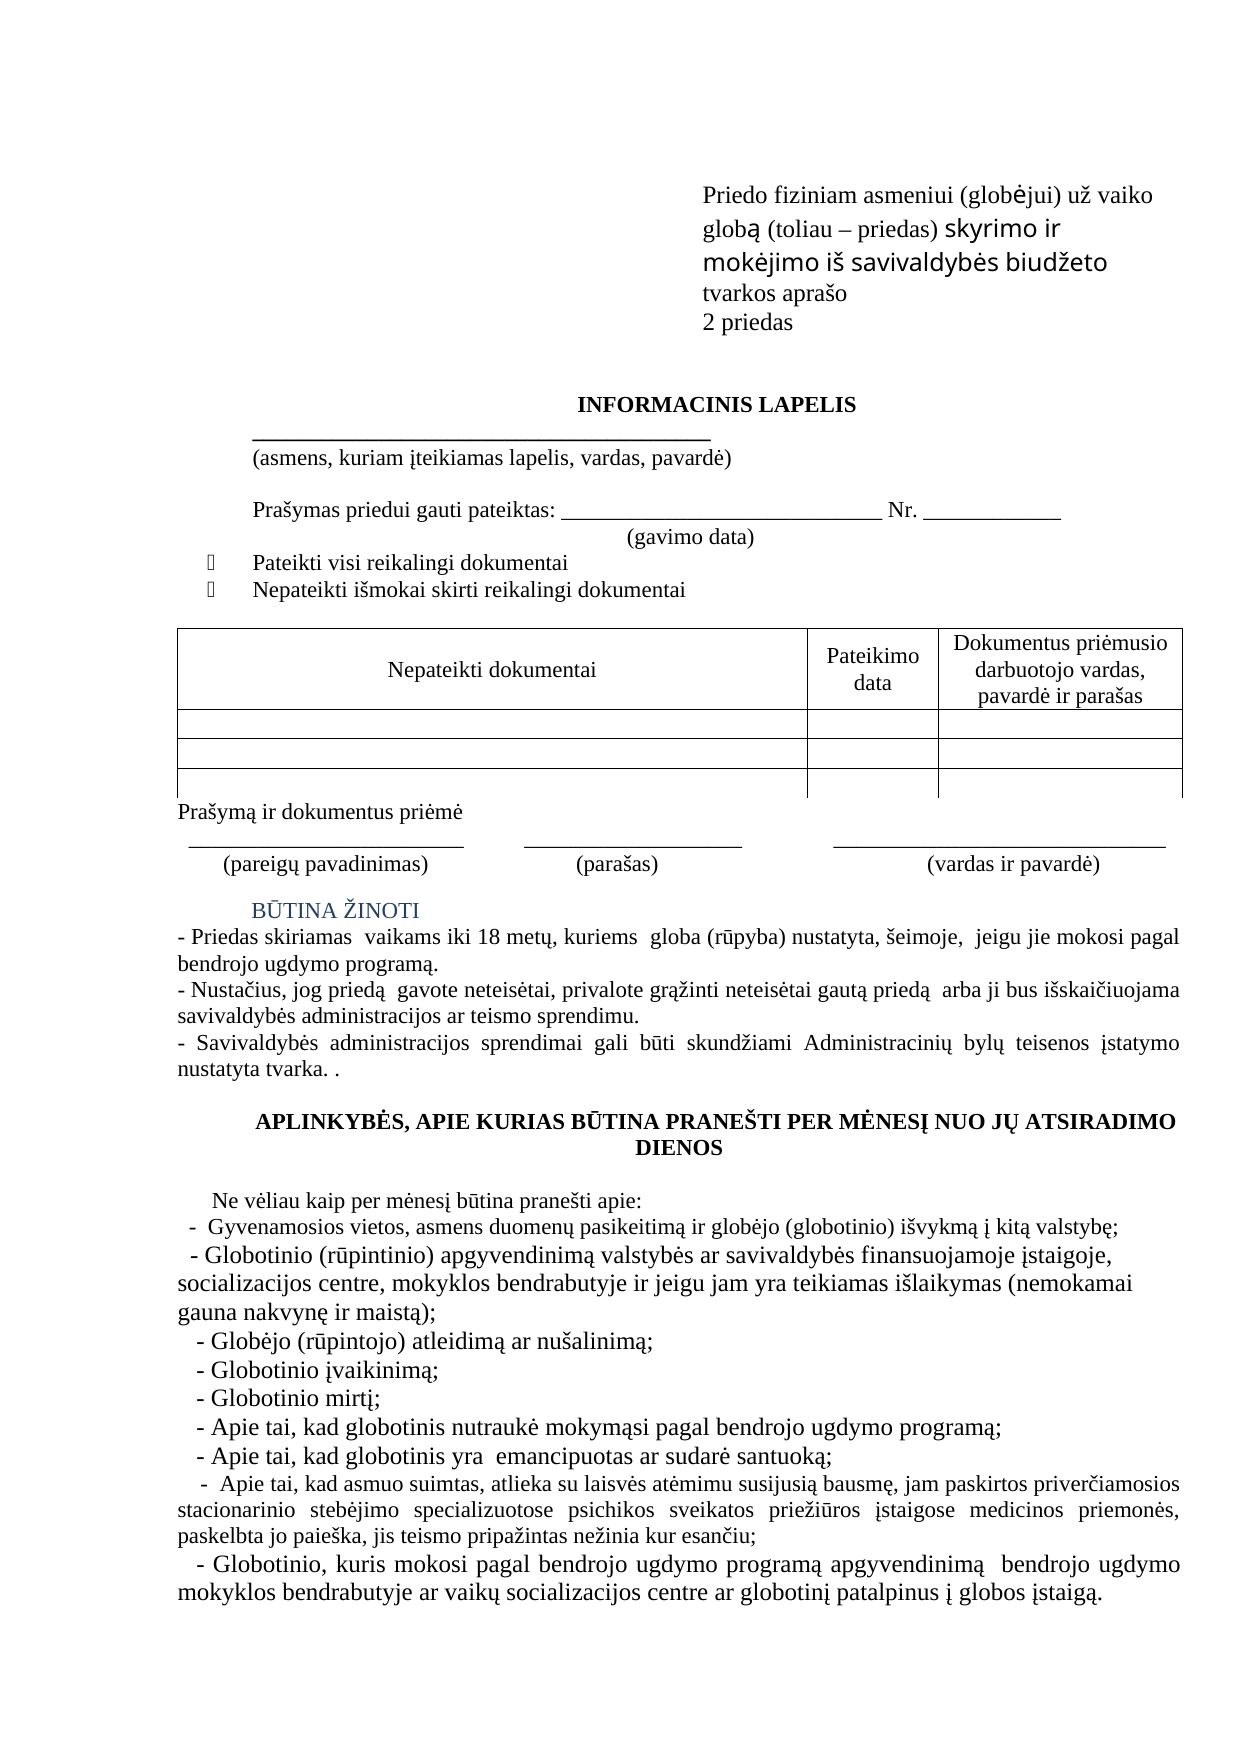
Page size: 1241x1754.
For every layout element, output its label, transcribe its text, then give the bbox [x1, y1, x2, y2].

text (gavimo data) [177, 523, 1181, 549]
text - Apie tai, kad globotinis yra emancipuotas ar sudarė santuoką; [177, 1441, 1181, 1470]
text BŪTINA ŽINOTI [177, 898, 1181, 923]
table_header ________________________ (pareigų pavadinimas) [177, 824, 507, 877]
text 2 priedas [702, 307, 1181, 336]
table_cell [178, 710, 807, 738]
text - Apie tai, kad globotinis nutraukė mokymąsi pagal bendrojo ugdymo programą; [177, 1412, 1181, 1441]
text Priedo fiziniam asmeniui (globėjui) už vaiko globą (toliau – priedas) skyrimo ir mokėjimo iš savivaldybės biudžeto tvarkos aprašo [702, 176, 1181, 307]
text - Savivaldybės administracijos sprendimai gali būti skundžiami Administracinių bylų teisenos įstatymo nustatyta tvarka. . [177, 1029, 1181, 1082]
text - Globotinio, kuris mokosi pagal bendrojo ugdymo programą apgyvendinimą bendrojo ugdymo mokyklos bendrabutyje ar vaikų socializacijos centre ar globotinį patalpinus į globos įstaigą. [177, 1549, 1181, 1606]
table_header Pateikimo data [808, 629, 938, 708]
table_cell [939, 739, 1182, 768]
text - Gyvenamosios vietos, asmens duomenų pasikeitimą ir globėjo (globotinio) išvykmą į kitą valstybę; [177, 1213, 1181, 1240]
text APLINKYBĖS, APIE KURIAS BŪTINA PRANEŠTI Per mėnesį nuo jų atsiradimo dienos [177, 1108, 1181, 1161]
table_cell [939, 769, 1182, 798]
table_cell [808, 739, 938, 768]
text - Priedas skiriamas vaikams iki 18 metų, kuriems globa (rūpyba) nustatyta, šeimoje, jeigu jie mokosi pagal bendrojo ugdymo programą. [177, 923, 1181, 976]
text  Pateikti visi reikalingi dokumentai [177, 549, 1181, 576]
text  Nepateikti išmokai skirti reikalingi dokumentai [177, 576, 1181, 602]
text - Globėjo (rūpintojo) atleidimą ar nušalinimą; [177, 1326, 1181, 1355]
table_cell [178, 769, 807, 798]
table_cell [808, 769, 938, 798]
text Ne vėliau kaip per mėnesį būtina pranešti apie: [177, 1187, 1181, 1213]
text - Globotinio įvaikinimą; [177, 1355, 1181, 1383]
table_cell [178, 739, 807, 768]
text - Apie tai, kad asmuo suimtas, atlieka su laisvės atėmimu susijusią bausmę, jam paskirtos priverčiamosios stacionarinio stebėjimo specializuotose psichikos sveikatos priežiūros įstaigose medicinos priemonės, paskelbta jo paieška, jis teismo pripažintas nežinia kur esančiu; [177, 1470, 1181, 1549]
text - Nustačius, jog priedą gavote neteisėtai, privalote grąžinti neteisėtai gautą priedą arba ji bus išskaičiuojama savivaldybės administracijos ar teismo sprendimu. [177, 976, 1181, 1029]
table_header Nepateikti dokumentai [178, 629, 807, 708]
text Prašymą ir dokumentus priėmė [177, 798, 1181, 824]
table_cell [939, 710, 1182, 738]
text - Globotinio (rūpintinio) apgyvendinimą valstybės ar savivaldybės finansuojamoje įstaigoje, socializacijos centre, mokyklos bendrabutyje ir jeigu jam yra teikiamas išlaikymas (nemokamai gauna nakvynę ir maistą); [177, 1240, 1181, 1326]
text Prašymas priedui gauti pateiktas: ____________________________ Nr. ____________ [177, 497, 1181, 523]
text (asmens, kuriam įteikiamas lapelis, vardas, pavardė) [177, 444, 1181, 470]
table_header Dokumentus priėmusio darbuotojo vardas, pavardė ir parašas [939, 629, 1182, 708]
table_header ___________________ _____________________________ (parašas) (vardas ir pavardė) [507, 824, 1186, 877]
text - Globotinio mirtį; [177, 1383, 1181, 1412]
table_cell [808, 710, 938, 738]
text ________________________________________ [177, 417, 1181, 444]
text INFORMACINIS LAPELIS [177, 391, 1181, 417]
